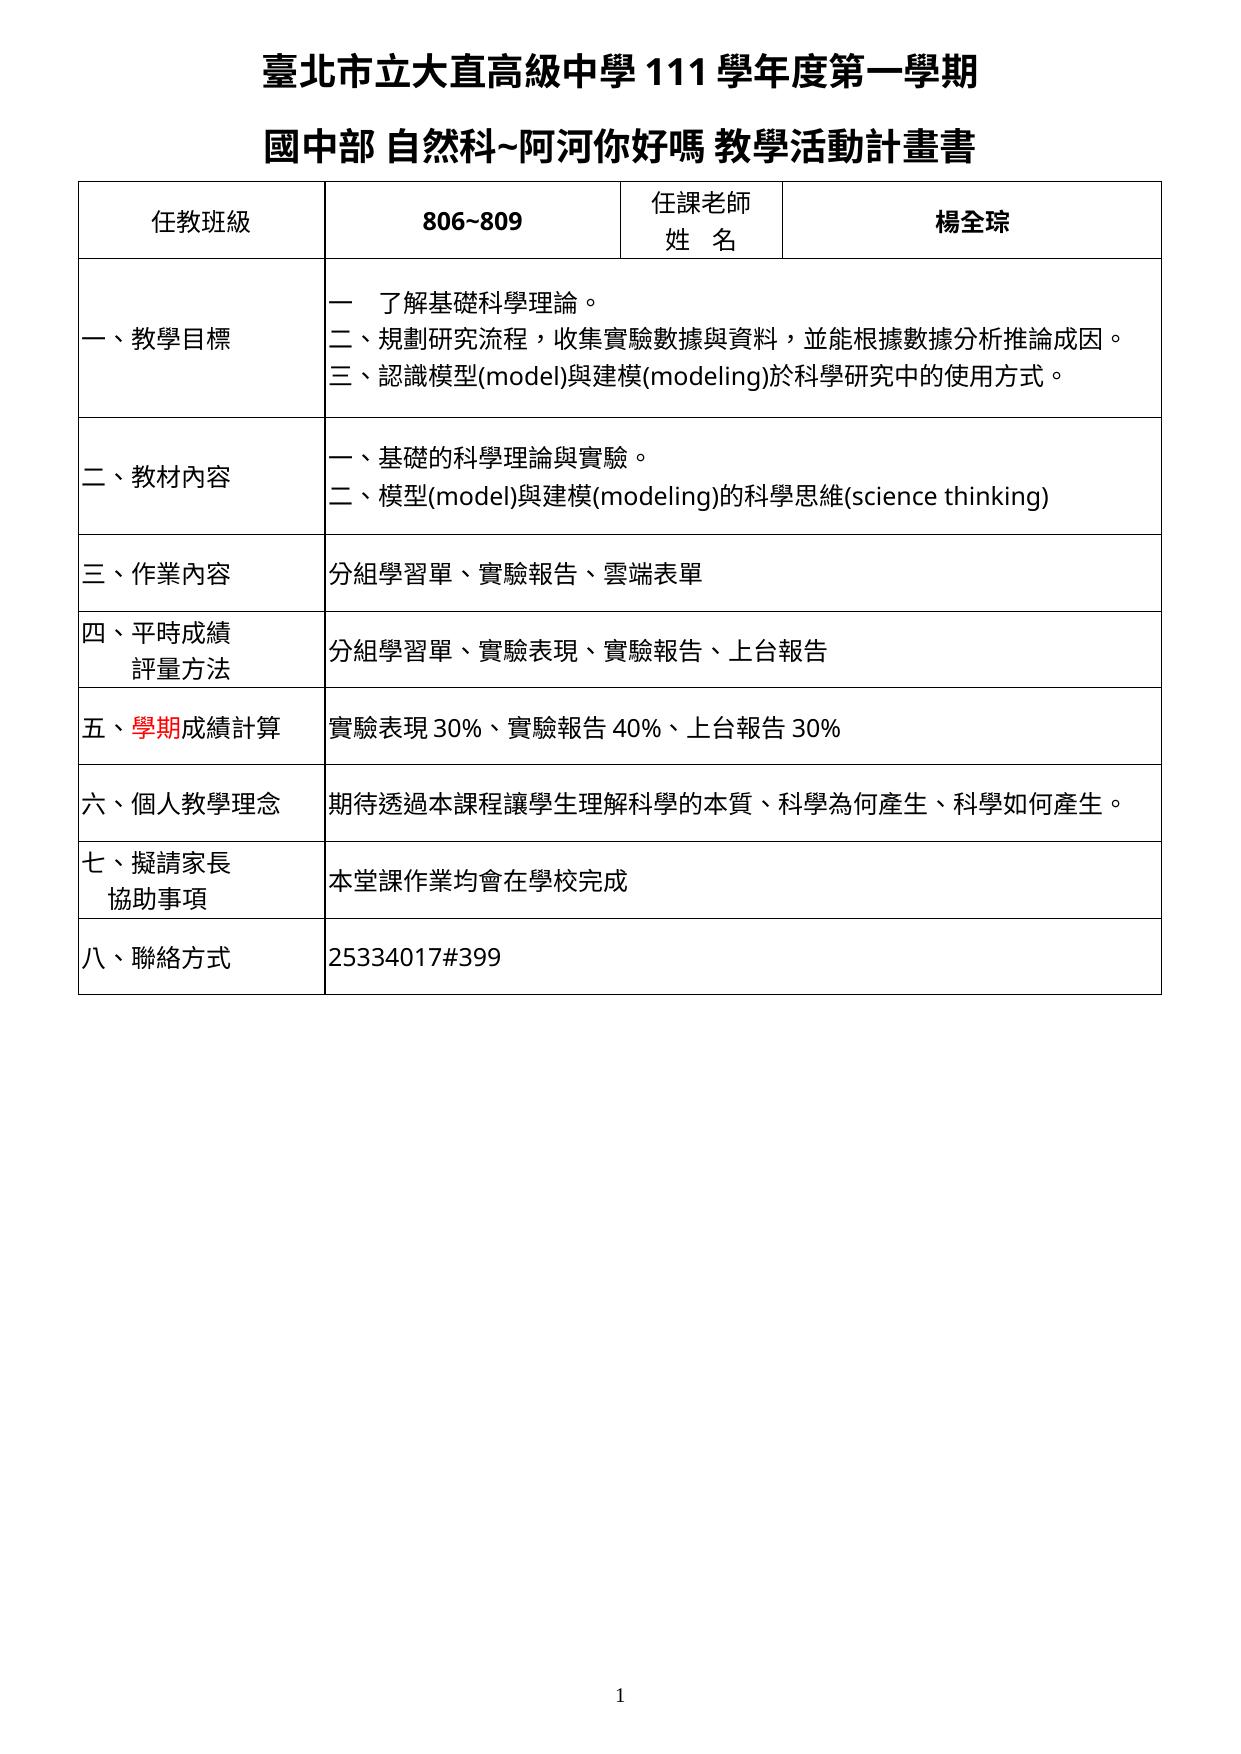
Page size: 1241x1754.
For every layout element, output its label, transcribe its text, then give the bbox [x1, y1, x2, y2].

table_cell 二、教材內容 [79, 418, 324, 534]
table_cell 四、平時成績 評量方法 [79, 612, 324, 687]
table_cell 一、基礎的科學理論與實驗。 二、模型(model)與建模(modeling)的科學思維(science thinking) [326, 418, 1161, 534]
table_cell 六、個人教學理念 [79, 765, 324, 841]
table_header 806~809 [326, 182, 620, 258]
table_cell 一、教學目標 [79, 259, 324, 417]
table_cell 了解基礎科學理論。 二、規劃研究流程，收集實驗數據與資料，並能根據數據分析推論成因。 三、認識模型(model)與建模(modeling)於科學研究中的使用方式。 [326, 259, 1161, 417]
table_header 楊全琮 [783, 182, 1161, 258]
table_header 任課老師 姓 名 [621, 182, 782, 258]
table_cell 五、學期成績計算 [79, 688, 324, 764]
table_header 任教班級 [79, 182, 324, 258]
table_cell 八、聯絡方式 [79, 919, 324, 994]
table_cell 三、作業內容 [79, 535, 324, 611]
text 臺北市立大直高級中學111學年度第一學期 [29, 31, 1211, 106]
text 國中部 自然科~阿河你好嗎 教學活動計畫書 [29, 106, 1211, 181]
table_cell 25334017#399 [326, 919, 1161, 994]
table_cell 期待透過本課程讓學生理解科學的本質、科學為何產生、科學如何產生。 [326, 765, 1161, 841]
table_cell 分組學習單、實驗表現、實驗報告、上台報告 [326, 612, 1161, 687]
table_cell 實驗表現30%、實驗報告40%、上台報告30% [326, 688, 1161, 764]
table_cell 七、擬請家長 協助事項 [79, 842, 324, 918]
table_cell 本堂課作業均會在學校完成 [326, 842, 1161, 918]
table_cell 分組學習單、實驗報告、雲端表單 [326, 535, 1161, 611]
